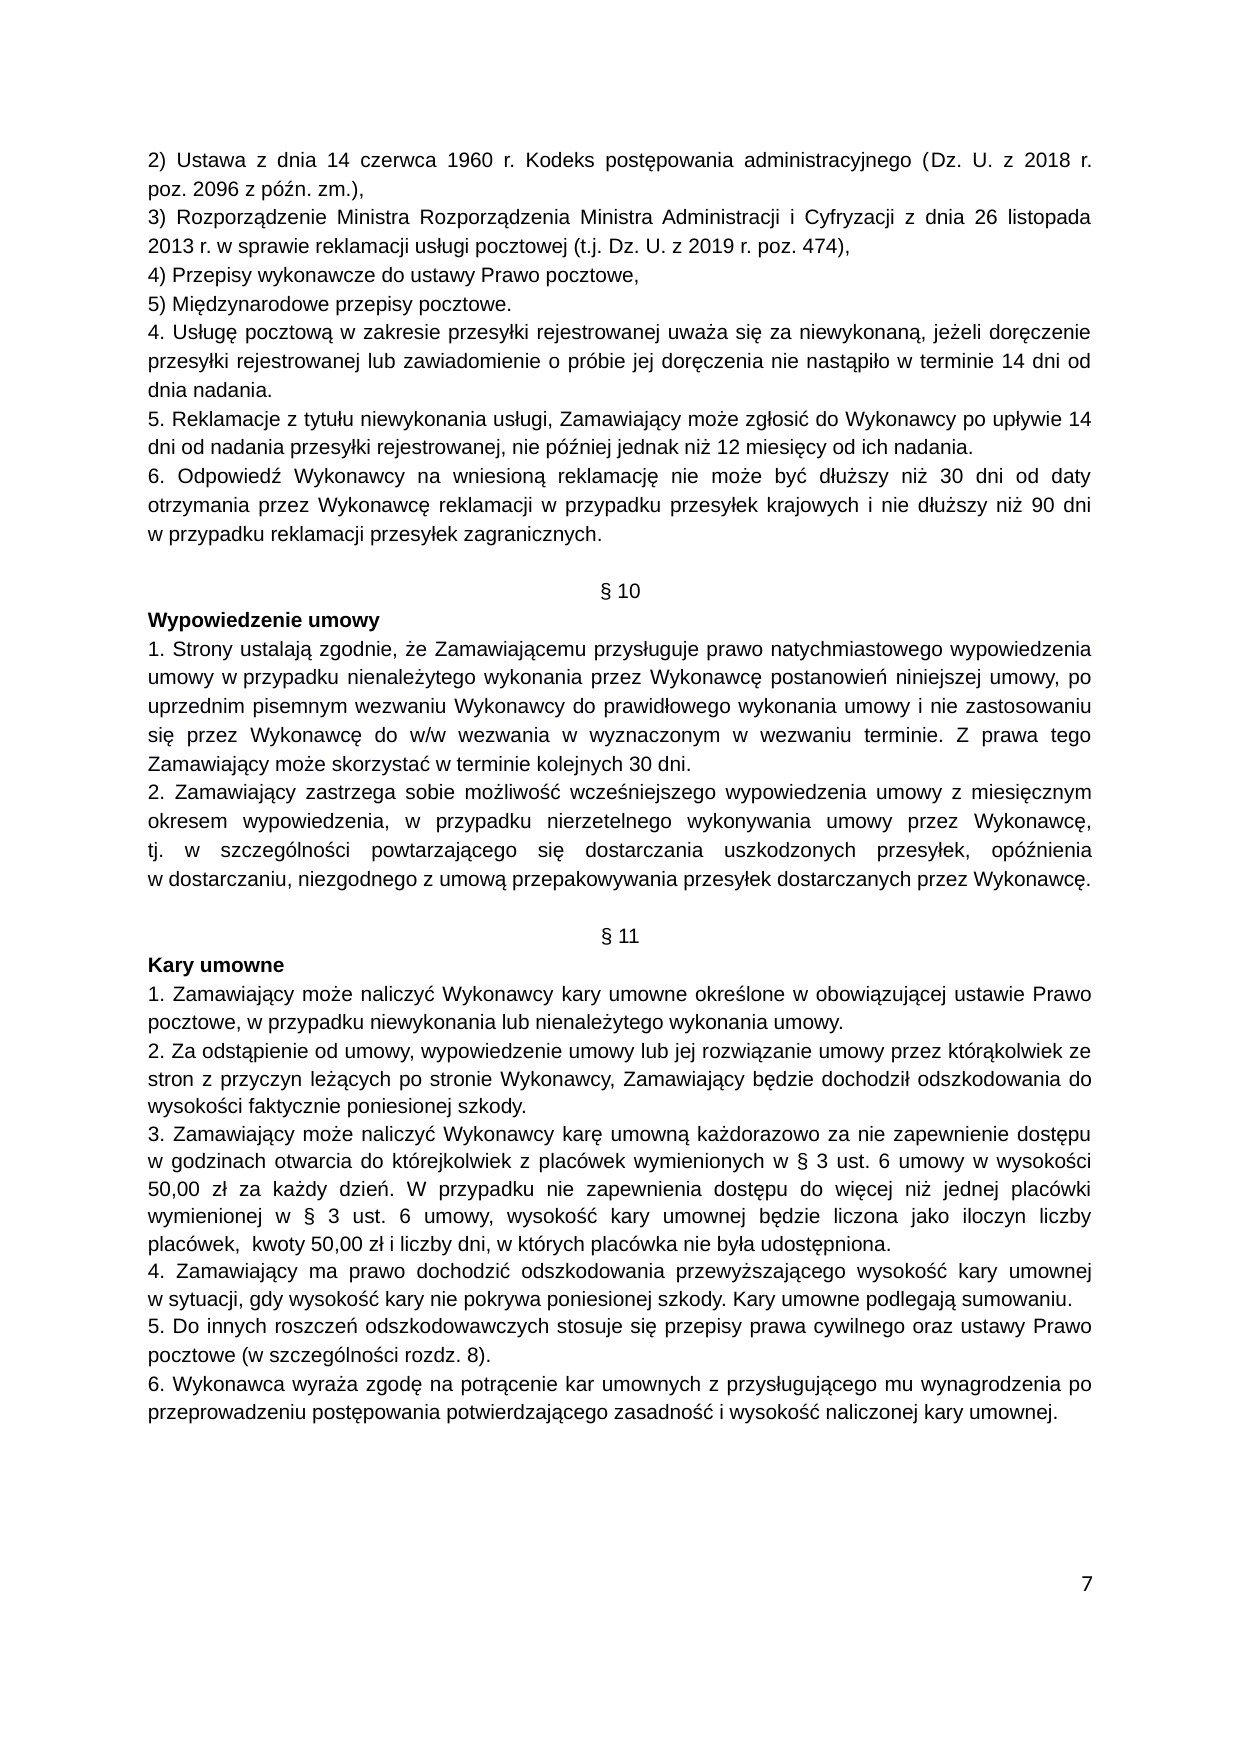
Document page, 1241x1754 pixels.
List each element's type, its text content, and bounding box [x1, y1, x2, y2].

text 6. Wykonawca wyraża zgodę na potrącenie kar umownych z przysługującego mu wynagrodzenia po przeprowadzeniu postępowania potwierdzającego zasadność i wysokość naliczonej kary umownej. [148, 1371, 1093, 1424]
text 3. Zamawiający może naliczyć Wykonawcy karę umowną każdorazowo za nie zapewnienie dostępu w godzinach otwarcia do którejkolwiek z placówek wymienionych w § 3 ust. 6 umowy w wysokości 50,00 zł za każdy dzień. W przypadku nie zapewnienia dostępu do więcej niż jednej placówki wymienionej w § 3 ust. 6 umowy, wysokość kary umownej będzie liczona jako iloczyn liczby placówek, kwoty 50,00 zł i liczby dni, w których placówka nie była udostępniona. [148, 1121, 1093, 1255]
text 3) Rozporządzenie Ministra Rozporządzenia Ministra Administracji i Cyfryzacji z dnia 26 listopada 2013 r. w sprawie reklamacji usługi pocztowej (t.j. Dz. U. z 2019 r. poz. 474), [148, 205, 1093, 258]
text 1. Strony ustalają zgodnie, że Zamawiającemu przysługuje prawo natychmiastowego wypowiedzenia umowy w przypadku nienależytego wykonania przez Wykonawcę postanowień niniejszej umowy, po uprzednim pisemnym wezwaniu Wykonawcy do prawidłowego wykonania umowy i nie zastosowaniu się przez Wykonawcę do w/w wezwania w wyznaczonym w wezwaniu terminie. Z prawa tego Zamawiający może skorzystać w terminie kolejnych 30 dni. [148, 636, 1093, 775]
text 2) Ustawa z dnia 14 czerwca 1960 r. Kodeks postępowania administracyjnego (Dz. U. z 2018 r. poz. 2096 z późn. zm.), [148, 148, 1093, 200]
text 4. Usługę pocztową w zakresie przesyłki rejestrowanej uważa się za niewykonaną, jeżeli doręczenie przesyłki rejestrowanej lub zawiadomienie o próbie jej doręczenia nie nastąpiło w terminie 14 dni od dnia nadania. [148, 320, 1093, 402]
text 5) Międzynarodowe przepisy pocztowe. [148, 291, 1093, 315]
text § 11 [148, 924, 1093, 948]
text Wypowiedzenie umowy [148, 608, 1093, 632]
text 4) Przepisy wykonawcze do ustawy Prawo pocztowe, [148, 263, 1093, 287]
text 6. Odpowiedź Wykonawcy na wniesioną reklamację nie może być dłuższy niż 30 dni od daty otrzymania przez Wykonawcę reklamacji w przypadku przesyłek krajowych i nie dłuższy niż 90 dni w przypadku reklamacji przesyłek zagranicznych. [148, 464, 1093, 545]
text 2. Zamawiający zastrzega sobie możliwość wcześniejszego wypowiedzenia umowy z miesięcznym okresem wypowiedzenia, w przypadku nierzetelnego wykonywania umowy przez Wykonawcę, tj. w szczególności powtarzającego się dostarczania uszkodzonych przesyłek, opóźnienia w dostarczaniu, niezgodnego z umową przepakowywania przesyłek dostarczanych przez Wykonawcę. [148, 780, 1093, 890]
text 2. Za odstąpienie od umowy, wypowiedzenie umowy lub jej rozwiązanie umowy przez którąkolwiek ze stron z przyczyn leżących po stronie Wykonawcy, Zamawiający będzie dochodził odszkodowania do wysokości faktycznie poniesionej szkody. [148, 1039, 1093, 1118]
text 4. Zamawiający ma prawo dochodzić odszkodowania przewyższającego wysokość kary umownej w sytuacji, gdy wysokość kary nie pokrywa poniesionej szkody. Kary umowne podlegają sumowaniu. [148, 1259, 1093, 1310]
text 1. Zamawiający może naliczyć Wykonawcy kary umowne określone w obowiązującej ustawie Prawo pocztowe, w przypadku niewykonania lub nienależytego wykonania umowy. [148, 981, 1093, 1034]
text 5. Reklamacje z tytułu niewykonania usługi, Zamawiający może zgłosić do Wykonawcy po upływie 14 dni od nadania przesyłki rejestrowanej, nie później jednak niż 12 miesięcy od ich nadania. [148, 406, 1093, 459]
text 5. Do innych roszczeń odszkodowawczych stosuje się przepisy prawa cywilnego oraz ustawy Prawo pocztowe (w szczególności rozdz. 8). [148, 1314, 1093, 1367]
text Kary umowne [148, 953, 1093, 977]
text § 10 [148, 579, 1093, 603]
